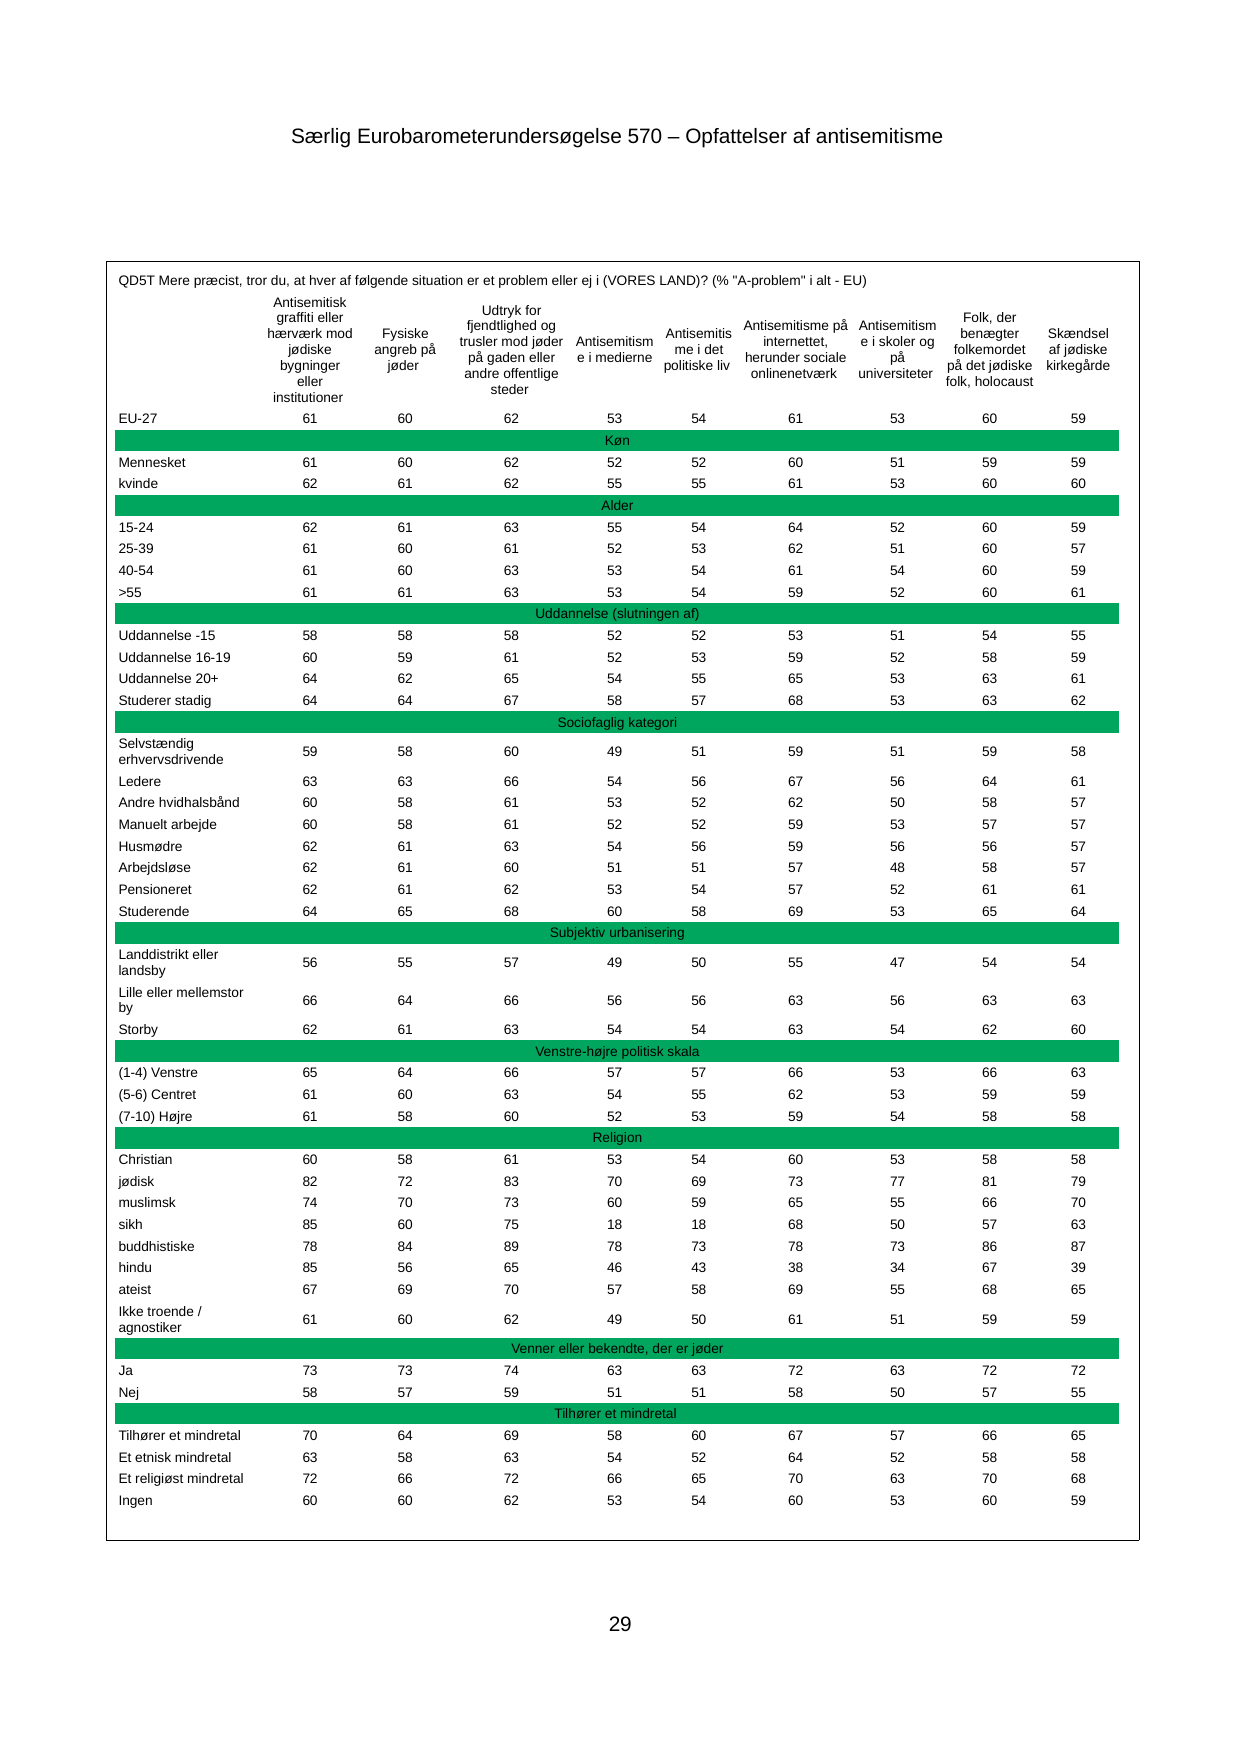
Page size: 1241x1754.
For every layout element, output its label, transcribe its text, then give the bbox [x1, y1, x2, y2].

table_cell 58 [738, 1381, 853, 1403]
table_cell 53 [853, 668, 942, 689]
table_cell 64 [358, 690, 453, 711]
table_cell 50 [659, 944, 738, 981]
table_cell 65 [738, 1192, 853, 1214]
table_cell 52 [570, 451, 659, 473]
table_cell 54 [659, 879, 738, 900]
table_cell 57 [1037, 538, 1119, 559]
table_cell 61 [262, 408, 357, 429]
table_cell 53 [853, 1490, 942, 1511]
table_cell 15-24 [115, 516, 262, 538]
table_cell 51 [853, 451, 942, 473]
table_cell 70 [1037, 1192, 1119, 1214]
table_cell 60 [453, 857, 570, 879]
table_cell 66 [570, 1468, 659, 1489]
table_cell 60 [942, 408, 1037, 429]
table_cell 63 [738, 1019, 853, 1040]
table_cell Studerer stadig [115, 690, 262, 711]
table_cell 57 [1037, 814, 1119, 835]
table_cell 61 [738, 560, 853, 581]
table_cell 58 [942, 646, 1037, 668]
table_cell 53 [853, 690, 942, 711]
table_cell 57 [942, 1214, 1037, 1235]
table_cell 61 [262, 581, 357, 603]
table_cell Venner eller bekendte, der er jøder [115, 1338, 1119, 1359]
table_cell Et religiøst mindretal [115, 1468, 262, 1489]
table_cell 73 [853, 1235, 942, 1257]
table_cell 60 [942, 516, 1037, 538]
table_cell Uddannelse -15 [115, 625, 262, 646]
table_cell 86 [942, 1235, 1037, 1257]
table_cell Antisemitisme på internettet, herunder sociale onlinenetværk [738, 291, 853, 408]
table_cell Storby [115, 1019, 262, 1040]
table_cell 54 [570, 835, 659, 857]
table_cell 54 [659, 408, 738, 429]
table_cell (7-10) Højre [115, 1105, 262, 1127]
table_cell 61 [942, 879, 1037, 900]
table_cell 25-39 [115, 538, 262, 559]
table_cell 61 [1037, 668, 1119, 689]
table_cell 62 [453, 879, 570, 900]
table_cell 60 [1037, 473, 1119, 494]
table_cell 61 [262, 1105, 357, 1127]
table_cell 73 [659, 1235, 738, 1257]
table_cell Alder [115, 495, 1119, 516]
table_cell 60 [358, 1490, 453, 1511]
table_cell 69 [358, 1279, 453, 1300]
table_cell Selvstændig erhvervsdrivende [115, 733, 262, 770]
table_cell 62 [262, 857, 357, 879]
table_cell 58 [1037, 1105, 1119, 1127]
table_cell 62 [262, 835, 357, 857]
table_cell 65 [738, 668, 853, 689]
table_cell 64 [262, 900, 357, 922]
table_cell 59 [738, 733, 853, 770]
table_cell 60 [262, 792, 357, 814]
table_cell 61 [453, 646, 570, 668]
table_cell 60 [570, 1192, 659, 1214]
table_cell 60 [942, 473, 1037, 494]
table_cell 53 [853, 1149, 942, 1170]
table_cell 52 [570, 1105, 659, 1127]
table_cell 61 [262, 1084, 357, 1105]
table_cell 59 [659, 1192, 738, 1214]
table_cell 61 [738, 408, 853, 429]
table_cell 61 [453, 1149, 570, 1170]
table_cell 65 [262, 1062, 357, 1084]
table_cell 63 [942, 668, 1037, 689]
table_cell 60 [358, 1214, 453, 1235]
table_cell 51 [570, 857, 659, 879]
table_cell 51 [659, 733, 738, 770]
table_cell 62 [738, 792, 853, 814]
table_cell 51 [853, 733, 942, 770]
table_cell 84 [358, 1235, 453, 1257]
table_cell 57 [453, 944, 570, 981]
table_cell 72 [1037, 1360, 1119, 1381]
table_cell 64 [358, 1062, 453, 1084]
table_cell 38 [738, 1257, 853, 1279]
table_cell 51 [853, 1300, 942, 1338]
table_cell 48 [853, 857, 942, 879]
table_cell Landdistrikt eller landsby [115, 944, 262, 981]
table_cell 61 [358, 516, 453, 538]
table_cell 59 [738, 581, 853, 603]
table_cell 65 [942, 900, 1037, 922]
table_cell 52 [659, 814, 738, 835]
table_cell 57 [358, 1381, 453, 1403]
table_cell 77 [853, 1170, 942, 1192]
table_cell 59 [738, 814, 853, 835]
table_cell kvinde [115, 473, 262, 494]
table_cell Ja [115, 1360, 262, 1381]
table_cell 50 [659, 1300, 738, 1338]
table_cell 65 [453, 668, 570, 689]
table_cell 56 [853, 770, 942, 792]
table_cell 55 [570, 516, 659, 538]
table_cell 51 [853, 625, 942, 646]
table_cell 57 [1037, 792, 1119, 814]
table_cell 58 [659, 1279, 738, 1300]
table_cell 55 [659, 473, 738, 494]
table_cell 85 [262, 1214, 357, 1235]
table_cell 61 [453, 814, 570, 835]
table_cell 59 [1037, 408, 1119, 429]
table_cell 34 [853, 1257, 942, 1279]
table_cell 58 [942, 1149, 1037, 1170]
table_cell 58 [358, 625, 453, 646]
table_cell 68 [942, 1279, 1037, 1300]
table_cell 53 [570, 581, 659, 603]
table_cell 60 [358, 451, 453, 473]
table_cell Manuelt arbejde [115, 814, 262, 835]
table_cell 62 [358, 668, 453, 689]
table_cell 72 [453, 1468, 570, 1489]
table_cell 89 [453, 1235, 570, 1257]
table_cell 54 [570, 770, 659, 792]
table_cell 81 [942, 1170, 1037, 1192]
table_cell 83 [453, 1170, 570, 1192]
table_cell 60 [358, 1084, 453, 1105]
table_cell 63 [1037, 1214, 1119, 1235]
table_cell 74 [262, 1192, 357, 1214]
table_cell 59 [1037, 646, 1119, 668]
table_cell 64 [358, 981, 453, 1019]
table_cell 55 [1037, 1381, 1119, 1403]
table_cell 52 [853, 581, 942, 603]
table_cell 50 [853, 1214, 942, 1235]
table_cell 87 [1037, 1235, 1119, 1257]
table_cell 55 [659, 668, 738, 689]
table_cell 47 [853, 944, 942, 981]
table_cell 69 [453, 1425, 570, 1446]
table_cell 66 [738, 1062, 853, 1084]
table_cell 61 [358, 581, 453, 603]
table_cell Antisemitisme i medierne [570, 291, 659, 408]
table_cell 58 [262, 625, 357, 646]
table_cell 55 [738, 944, 853, 981]
table_cell 73 [738, 1170, 853, 1192]
table_cell 58 [942, 1105, 1037, 1127]
table_cell 58 [358, 814, 453, 835]
table_cell 73 [262, 1360, 357, 1381]
table_cell Andre hvidhalsbånd [115, 792, 262, 814]
table_cell 52 [853, 516, 942, 538]
table_cell 63 [853, 1468, 942, 1489]
table_cell 67 [738, 1425, 853, 1446]
table_cell 58 [942, 857, 1037, 879]
table_cell 61 [358, 835, 453, 857]
table_cell 58 [570, 1425, 659, 1446]
table_cell 64 [1037, 900, 1119, 922]
table_cell 74 [453, 1360, 570, 1381]
table_cell 53 [570, 792, 659, 814]
table_cell Studerende [115, 900, 262, 922]
table_cell Husmødre [115, 835, 262, 857]
table_cell 62 [738, 538, 853, 559]
table_cell 66 [262, 981, 357, 1019]
table_cell Uddannelse 20+ [115, 668, 262, 689]
table_cell 60 [942, 538, 1037, 559]
table_cell 59 [453, 1381, 570, 1403]
table_cell Folk, der benægter folkemordet på det jødiske folk, holocaust [942, 291, 1037, 408]
table_cell 49 [570, 944, 659, 981]
table_cell Ledere [115, 770, 262, 792]
table_cell Venstre-højre politisk skala [115, 1040, 1119, 1062]
table_cell 57 [1037, 835, 1119, 857]
table_cell 61 [262, 1300, 357, 1338]
table_cell EU-27 [115, 408, 262, 429]
table_cell 63 [453, 835, 570, 857]
table_cell 64 [262, 690, 357, 711]
table_cell 40-54 [115, 560, 262, 581]
table_cell 59 [262, 733, 357, 770]
table_cell 54 [1037, 944, 1119, 981]
table_cell 85 [262, 1257, 357, 1279]
table_cell 66 [358, 1468, 453, 1489]
table_cell 51 [659, 1381, 738, 1403]
table_cell 70 [262, 1425, 357, 1446]
table_cell 63 [942, 981, 1037, 1019]
table_cell Antisemitisk graffiti eller hærværk mod jødiske bygninger eller institutioner [262, 291, 357, 408]
table_cell 54 [570, 1084, 659, 1105]
table_cell 55 [358, 944, 453, 981]
table_cell 68 [738, 690, 853, 711]
table_cell 66 [453, 1062, 570, 1084]
table_cell 53 [853, 1062, 942, 1084]
table_cell 61 [738, 1300, 853, 1338]
table_cell 58 [358, 792, 453, 814]
table_cell 60 [453, 733, 570, 770]
table_cell 62 [453, 408, 570, 429]
table_cell Sociofaglig kategori [115, 711, 1119, 733]
table_cell buddhistiske [115, 1235, 262, 1257]
table_cell 60 [1037, 1019, 1119, 1040]
table_cell 61 [358, 879, 453, 900]
table_cell 63 [453, 1084, 570, 1105]
table_cell 55 [1037, 625, 1119, 646]
table_cell 61 [262, 560, 357, 581]
table_cell 61 [453, 538, 570, 559]
table_cell 53 [853, 814, 942, 835]
table_cell 66 [942, 1425, 1037, 1446]
table_cell 57 [659, 1062, 738, 1084]
table_cell 62 [738, 1084, 853, 1105]
table_cell 63 [942, 690, 1037, 711]
table_cell 63 [1037, 981, 1119, 1019]
table_cell 56 [942, 835, 1037, 857]
table_cell 70 [358, 1192, 453, 1214]
table_cell (5-6) Centret [115, 1084, 262, 1105]
table_cell 73 [358, 1360, 453, 1381]
table_cell 65 [1037, 1279, 1119, 1300]
table_cell 61 [453, 792, 570, 814]
table_cell 18 [659, 1214, 738, 1235]
table_cell 52 [853, 1446, 942, 1468]
table_cell 59 [738, 1105, 853, 1127]
table_cell 66 [942, 1062, 1037, 1084]
table_cell 67 [262, 1279, 357, 1300]
table_cell 53 [853, 473, 942, 494]
table_cell 56 [262, 944, 357, 981]
table_cell 52 [570, 646, 659, 668]
table_cell 63 [262, 1446, 357, 1468]
table_cell Ingen [115, 1490, 262, 1511]
table_cell 62 [262, 879, 357, 900]
table_cell 60 [738, 451, 853, 473]
table_cell 54 [942, 625, 1037, 646]
table_cell 59 [1037, 1490, 1119, 1511]
table_cell 56 [659, 770, 738, 792]
table_cell 62 [453, 451, 570, 473]
table_cell 60 [262, 1149, 357, 1170]
table_cell 59 [1037, 516, 1119, 538]
table_cell 63 [453, 516, 570, 538]
table_cell 58 [262, 1381, 357, 1403]
table_cell Subjektiv urbanisering [115, 922, 1119, 944]
table_cell 58 [1037, 1149, 1119, 1170]
table_cell 58 [1037, 1446, 1119, 1468]
table_cell 60 [942, 581, 1037, 603]
table_cell 54 [659, 1019, 738, 1040]
table_cell 53 [853, 1084, 942, 1105]
table_cell 64 [738, 516, 853, 538]
table_cell Tilhører et mindretal [115, 1403, 1119, 1424]
table_cell Udtryk for fjendtlighed og trusler mod jøder på gaden eller andre offentlige steder [453, 291, 570, 408]
table_cell 72 [358, 1170, 453, 1192]
table_cell 66 [453, 770, 570, 792]
table_cell 49 [570, 1300, 659, 1338]
table_cell 57 [659, 690, 738, 711]
table_cell 54 [659, 516, 738, 538]
table_cell 60 [262, 646, 357, 668]
table_cell 62 [262, 473, 357, 494]
table_cell Uddannelse 16-19 [115, 646, 262, 668]
table_cell 60 [453, 1105, 570, 1127]
table_cell 58 [570, 690, 659, 711]
table_cell 62 [453, 1300, 570, 1338]
table_cell 72 [262, 1468, 357, 1489]
table_cell 60 [570, 900, 659, 922]
table_cell 63 [453, 1019, 570, 1040]
table_cell 63 [453, 560, 570, 581]
table_cell 51 [659, 857, 738, 879]
table_cell 70 [738, 1468, 853, 1489]
table_cell 53 [570, 560, 659, 581]
table_cell 68 [738, 1214, 853, 1235]
table_cell 75 [453, 1214, 570, 1235]
table_cell 55 [853, 1279, 942, 1300]
table_cell 54 [853, 1019, 942, 1040]
table_cell Christian [115, 1149, 262, 1170]
table_cell 58 [453, 625, 570, 646]
table_cell 52 [659, 625, 738, 646]
table_cell 50 [853, 792, 942, 814]
table_cell 56 [659, 981, 738, 1019]
table_cell 54 [659, 560, 738, 581]
table_cell 46 [570, 1257, 659, 1279]
table_cell 66 [453, 981, 570, 1019]
table_header QD5T Mere præcist, tror du, at hver af følgende situation er et problem eller ej i (VORES LAND)? (% "A-problem" i alt - EU) [115, 270, 1119, 291]
table_cell muslimsk [115, 1192, 262, 1214]
table_cell 59 [1037, 560, 1119, 581]
table_cell 62 [262, 1019, 357, 1040]
table_cell 59 [942, 1300, 1037, 1338]
table_cell 43 [659, 1257, 738, 1279]
table_cell hindu [115, 1257, 262, 1279]
table_cell 57 [570, 1279, 659, 1300]
table_cell 69 [738, 1279, 853, 1300]
table_cell Ikke troende / agnostiker [115, 1300, 262, 1338]
table_cell ateist [115, 1279, 262, 1300]
table_cell 60 [358, 1300, 453, 1338]
table_cell Nej [115, 1381, 262, 1403]
table_cell 67 [942, 1257, 1037, 1279]
table_cell 59 [1037, 451, 1119, 473]
table_cell 63 [453, 1446, 570, 1468]
table_cell 56 [853, 981, 942, 1019]
table_cell 54 [570, 668, 659, 689]
table_cell 58 [358, 1446, 453, 1468]
table_cell Mennesket [115, 451, 262, 473]
table_cell 58 [942, 1446, 1037, 1468]
table_cell 52 [570, 625, 659, 646]
table_cell 57 [853, 1425, 942, 1446]
table_cell (1-4) Venstre [115, 1062, 262, 1084]
table_cell 56 [570, 981, 659, 1019]
table_cell 39 [1037, 1257, 1119, 1279]
table_cell 59 [942, 733, 1037, 770]
table_cell 54 [659, 1490, 738, 1511]
table_cell 59 [738, 835, 853, 857]
table_cell Lille eller mellemstor by [115, 981, 262, 1019]
table_cell 60 [358, 538, 453, 559]
table_cell 61 [358, 473, 453, 494]
table_cell 57 [570, 1062, 659, 1084]
table_cell 52 [570, 814, 659, 835]
table_cell 56 [853, 835, 942, 857]
table_cell 70 [453, 1279, 570, 1300]
table_cell 64 [358, 1425, 453, 1446]
table_cell 73 [453, 1192, 570, 1214]
table_cell 60 [262, 814, 357, 835]
table_cell 59 [942, 1084, 1037, 1105]
table_cell 53 [853, 900, 942, 922]
table_cell 56 [659, 835, 738, 857]
table_cell 57 [1037, 857, 1119, 879]
table_cell 56 [358, 1257, 453, 1279]
table_cell Uddannelse (slutningen af) [115, 603, 1119, 624]
table_cell 62 [453, 473, 570, 494]
table_cell 54 [942, 944, 1037, 981]
table_cell 58 [1037, 733, 1119, 770]
table_cell 59 [1037, 1300, 1119, 1338]
table_cell 58 [358, 1149, 453, 1170]
table_cell 63 [853, 1360, 942, 1381]
table_cell sikh [115, 1214, 262, 1235]
table_cell 63 [570, 1360, 659, 1381]
table_cell 62 [262, 516, 357, 538]
table_cell 65 [1037, 1425, 1119, 1446]
table_cell 78 [570, 1235, 659, 1257]
table_cell Antisemitisme i skoler og på universiteter [853, 291, 942, 408]
table_cell 51 [853, 538, 942, 559]
table_cell 78 [738, 1235, 853, 1257]
table_cell 54 [853, 560, 942, 581]
table_cell Pensioneret [115, 879, 262, 900]
table_cell 60 [659, 1425, 738, 1446]
table_cell 57 [738, 857, 853, 879]
table_cell 53 [659, 1105, 738, 1127]
table_cell Arbejdsløse [115, 857, 262, 879]
table_cell 66 [942, 1192, 1037, 1214]
table_cell 52 [853, 879, 942, 900]
table_cell 61 [738, 473, 853, 494]
table_cell 54 [853, 1105, 942, 1127]
table_cell 53 [570, 408, 659, 429]
table_cell 58 [358, 1105, 453, 1127]
table_cell 63 [453, 581, 570, 603]
table_cell >55 [115, 581, 262, 603]
table_cell Et etnisk mindretal [115, 1446, 262, 1468]
table_cell Fysiske angreb på jøder [358, 291, 453, 408]
table_cell 52 [570, 538, 659, 559]
table_cell 60 [262, 1490, 357, 1511]
table_cell Skændsel af jødiske kirkegårde [1037, 291, 1119, 408]
table_cell 82 [262, 1170, 357, 1192]
table_cell 53 [570, 1490, 659, 1511]
table_cell 55 [570, 473, 659, 494]
table_cell 79 [1037, 1170, 1119, 1192]
table_cell 54 [659, 581, 738, 603]
table_cell 78 [262, 1235, 357, 1257]
table_cell 62 [942, 1019, 1037, 1040]
table_cell 53 [570, 1149, 659, 1170]
table_cell 63 [659, 1360, 738, 1381]
table_cell 69 [659, 1170, 738, 1192]
table_cell 64 [262, 668, 357, 689]
table_cell 69 [738, 900, 853, 922]
table_cell 53 [853, 408, 942, 429]
table_cell Tilhører et mindretal [115, 1425, 262, 1446]
table_cell 72 [942, 1360, 1037, 1381]
table_cell 63 [738, 981, 853, 1019]
table_cell 53 [570, 879, 659, 900]
table_cell 18 [570, 1214, 659, 1235]
table_cell 58 [358, 733, 453, 770]
table_cell 54 [570, 1446, 659, 1468]
table_cell 57 [942, 814, 1037, 835]
table_cell 52 [659, 1446, 738, 1468]
table_cell 59 [942, 451, 1037, 473]
table_cell 59 [358, 646, 453, 668]
table_cell 53 [738, 625, 853, 646]
table_cell 63 [262, 770, 357, 792]
table_cell 72 [738, 1360, 853, 1381]
table_cell 61 [1037, 581, 1119, 603]
table_cell 61 [1037, 770, 1119, 792]
table_cell 60 [942, 560, 1037, 581]
table_cell 50 [853, 1381, 942, 1403]
table_cell 64 [738, 1446, 853, 1468]
table_cell 62 [1037, 690, 1119, 711]
table_cell 51 [570, 1381, 659, 1403]
table_cell 68 [453, 900, 570, 922]
table_cell 61 [262, 538, 357, 559]
table_cell 67 [738, 770, 853, 792]
table_cell 65 [659, 1468, 738, 1489]
table_cell 65 [358, 900, 453, 922]
table_cell jødisk [115, 1170, 262, 1192]
table_cell 67 [453, 690, 570, 711]
table_cell 53 [659, 646, 738, 668]
table_cell 61 [358, 1019, 453, 1040]
table_cell 54 [659, 1149, 738, 1170]
table_cell 52 [659, 792, 738, 814]
table_cell 60 [942, 1490, 1037, 1511]
table_cell 70 [942, 1468, 1037, 1489]
table_cell 70 [570, 1170, 659, 1192]
table_cell 60 [358, 408, 453, 429]
table_cell 52 [853, 646, 942, 668]
table_cell Køn [115, 430, 1119, 451]
table_cell 64 [942, 770, 1037, 792]
table_cell 62 [453, 1490, 570, 1511]
table_cell 60 [738, 1149, 853, 1170]
table_cell 55 [853, 1192, 942, 1214]
table_cell 63 [358, 770, 453, 792]
table_cell 58 [659, 900, 738, 922]
table_cell 53 [659, 538, 738, 559]
table_cell 61 [262, 451, 357, 473]
table_cell 59 [738, 646, 853, 668]
table_cell Antisemitisme i det politiske liv [659, 291, 738, 408]
table_cell [115, 291, 262, 408]
table_cell 61 [1037, 879, 1119, 900]
table_cell 65 [453, 1257, 570, 1279]
table_cell 60 [738, 1490, 853, 1511]
table_cell 49 [570, 733, 659, 770]
table_cell 57 [738, 879, 853, 900]
table_cell 61 [358, 857, 453, 879]
table_cell Religion [115, 1127, 1119, 1149]
table_cell 55 [659, 1084, 738, 1105]
table_cell 52 [659, 451, 738, 473]
table_cell 60 [358, 560, 453, 581]
table_cell 63 [1037, 1062, 1119, 1084]
table_cell 54 [570, 1019, 659, 1040]
table_cell 57 [942, 1381, 1037, 1403]
table_cell 68 [1037, 1468, 1119, 1489]
table_cell 58 [942, 792, 1037, 814]
table_cell 59 [1037, 1084, 1119, 1105]
